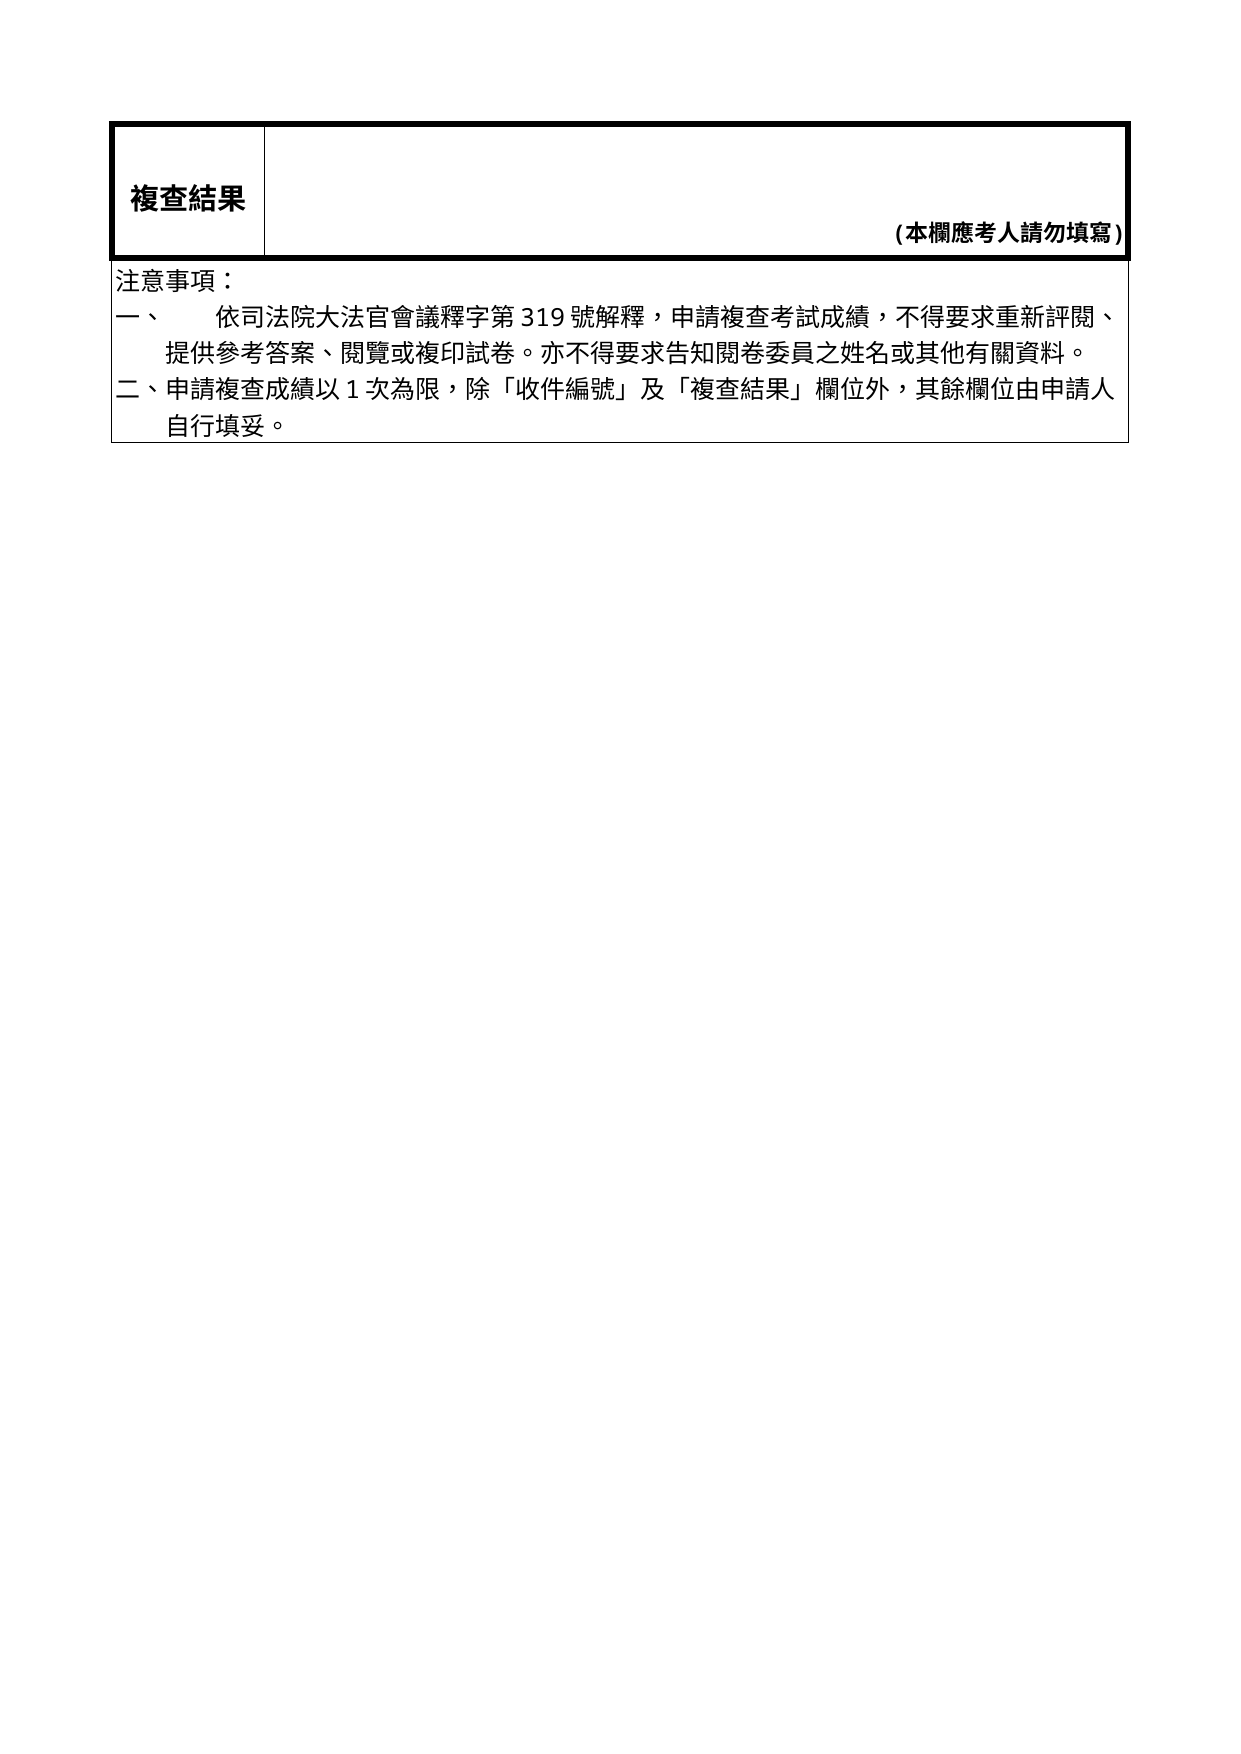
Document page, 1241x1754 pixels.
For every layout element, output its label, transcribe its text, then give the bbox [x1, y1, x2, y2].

table_cell 複查結果 [115, 127, 264, 255]
table_cell 注意事項： 依司法院大法官會議釋字第319號解釋，申請複查考試成績，不得要求重新評閱、提供參考答案、閱覽或複印試卷。亦不得要求告知閱卷委員之姓名或其他有關資料。 二、申請複查成績以1次為限，除「收件編號」及「複查結果」欄位外，其餘欄位由申請人自行填妥。 [112, 261, 1128, 442]
table_cell (本欄應考人請勿填寫) [265, 127, 1125, 255]
